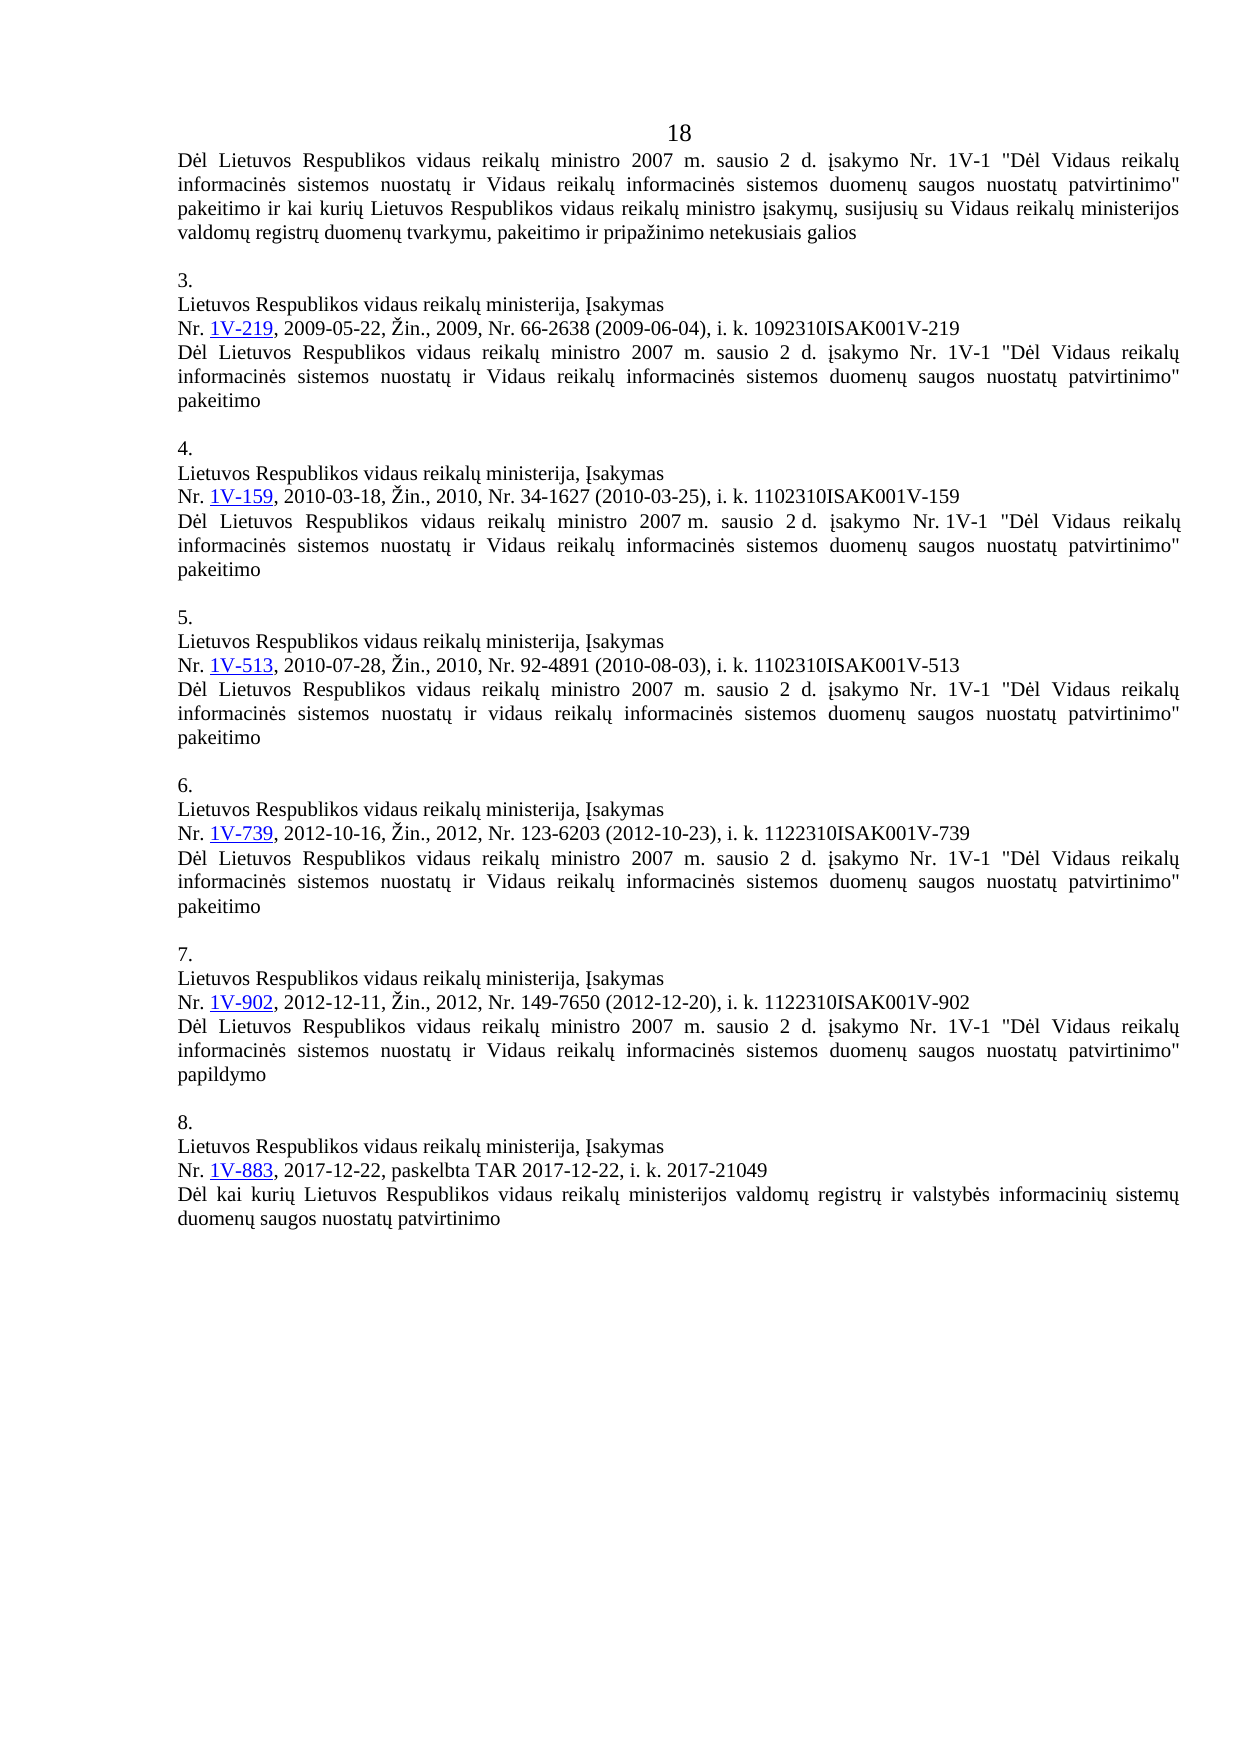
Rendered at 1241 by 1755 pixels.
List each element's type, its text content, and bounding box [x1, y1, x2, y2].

text Dėl Lietuvos Respublikos vidaus reikalų ministro 2007 m. sausio 2 d. įsakymo Nr. 1V-1 "Dėl Vidaus reikalų informacinės sistemos nuostatų ir Vidaus reikalų informacinės sistemos duomenų saugos nuostatų patvirtinimo" pakeitimo ir kai kurių Lietuvos Respublikos vidaus reikalų ministro įsakymų, susijusių su Vidaus reikalų ministerijos valdomų registrų duomenų tvarkymu, pakeitimo ir pripažinimo netekusiais galios [177, 148, 1181, 244]
text Dėl Lietuvos Respublikos vidaus reikalų ministro 2007 m. sausio 2 d. įsakymo Nr. 1V-1 "Dėl Vidaus reikalų informacinės sistemos nuostatų ir Vidaus reikalų informacinės sistemos duomenų saugos nuostatų patvirtinimo" pakeitimo [177, 508, 1181, 581]
text 7. [177, 942, 1181, 966]
text Dėl Lietuvos Respublikos vidaus reikalų ministro 2007 m. sausio 2 d. įsakymo Nr. 1V-1 "Dėl Vidaus reikalų informacinės sistemos nuostatų ir vidaus reikalų informacinės sistemos duomenų saugos nuostatų patvirtinimo" pakeitimo [177, 677, 1181, 749]
text Lietuvos Respublikos vidaus reikalų ministerija, Įsakymas [177, 1134, 1181, 1158]
text Lietuvos Respublikos vidaus reikalų ministerija, Įsakymas [177, 629, 1181, 653]
text 3. [177, 268, 1181, 292]
text Lietuvos Respublikos vidaus reikalų ministerija, Įsakymas [177, 460, 1181, 484]
text 5. [177, 605, 1181, 629]
text Lietuvos Respublikos vidaus reikalų ministerija, Įsakymas [177, 966, 1181, 990]
text Lietuvos Respublikos vidaus reikalų ministerija, Įsakymas [177, 292, 1181, 316]
text Nr. 1V-513, 2010-07-28, Žin., 2010, Nr. 92-4891 (2010-08-03), i. k. 1102310ISAK001V-513 [177, 653, 1181, 677]
text 8. [177, 1110, 1181, 1134]
text Lietuvos Respublikos vidaus reikalų ministerija, Įsakymas [177, 797, 1181, 821]
text Dėl Lietuvos Respublikos vidaus reikalų ministro 2007 m. sausio 2 d. įsakymo Nr. 1V-1 "Dėl Vidaus reikalų informacinės sistemos nuostatų ir Vidaus reikalų informacinės sistemos duomenų saugos nuostatų patvirtinimo" pakeitimo [177, 340, 1181, 412]
text 4. [177, 436, 1181, 460]
text Nr. 1V-739, 2012-10-16, Žin., 2012, Nr. 123-6203 (2012-10-23), i. k. 1122310ISAK001V-739 [177, 821, 1181, 845]
text Dėl kai kurių Lietuvos Respublikos vidaus reikalų ministerijos valdomų registrų ir valstybės informacinių sistemų duomenų saugos nuostatų patvirtinimo [177, 1182, 1181, 1230]
text Nr. 1V-159, 2010-03-18, Žin., 2010, Nr. 34-1627 (2010-03-25), i. k. 1102310ISAK001V-159 [177, 484, 1181, 508]
text Dėl Lietuvos Respublikos vidaus reikalų ministro 2007 m. sausio 2 d. įsakymo Nr. 1V-1 "Dėl Vidaus reikalų informacinės sistemos nuostatų ir Vidaus reikalų informacinės sistemos duomenų saugos nuostatų patvirtinimo" pakeitimo [177, 845, 1181, 918]
text Nr. 1V-883, 2017-12-22, paskelbta TAR 2017-12-22, i. k. 2017-21049 [177, 1158, 1181, 1182]
text Nr. 1V-902, 2012-12-11, Žin., 2012, Nr. 149-7650 (2012-12-20), i. k. 1122310ISAK001V-902 [177, 990, 1181, 1014]
text Dėl Lietuvos Respublikos vidaus reikalų ministro 2007 m. sausio 2 d. įsakymo Nr. 1V-1 "Dėl Vidaus reikalų informacinės sistemos nuostatų ir Vidaus reikalų informacinės sistemos duomenų saugos nuostatų patvirtinimo" papildymo [177, 1014, 1181, 1086]
text Nr. 1V-219, 2009-05-22, Žin., 2009, Nr. 66-2638 (2009-06-04), i. k. 1092310ISAK001V-219 [177, 316, 1181, 340]
text 6. [177, 773, 1181, 797]
